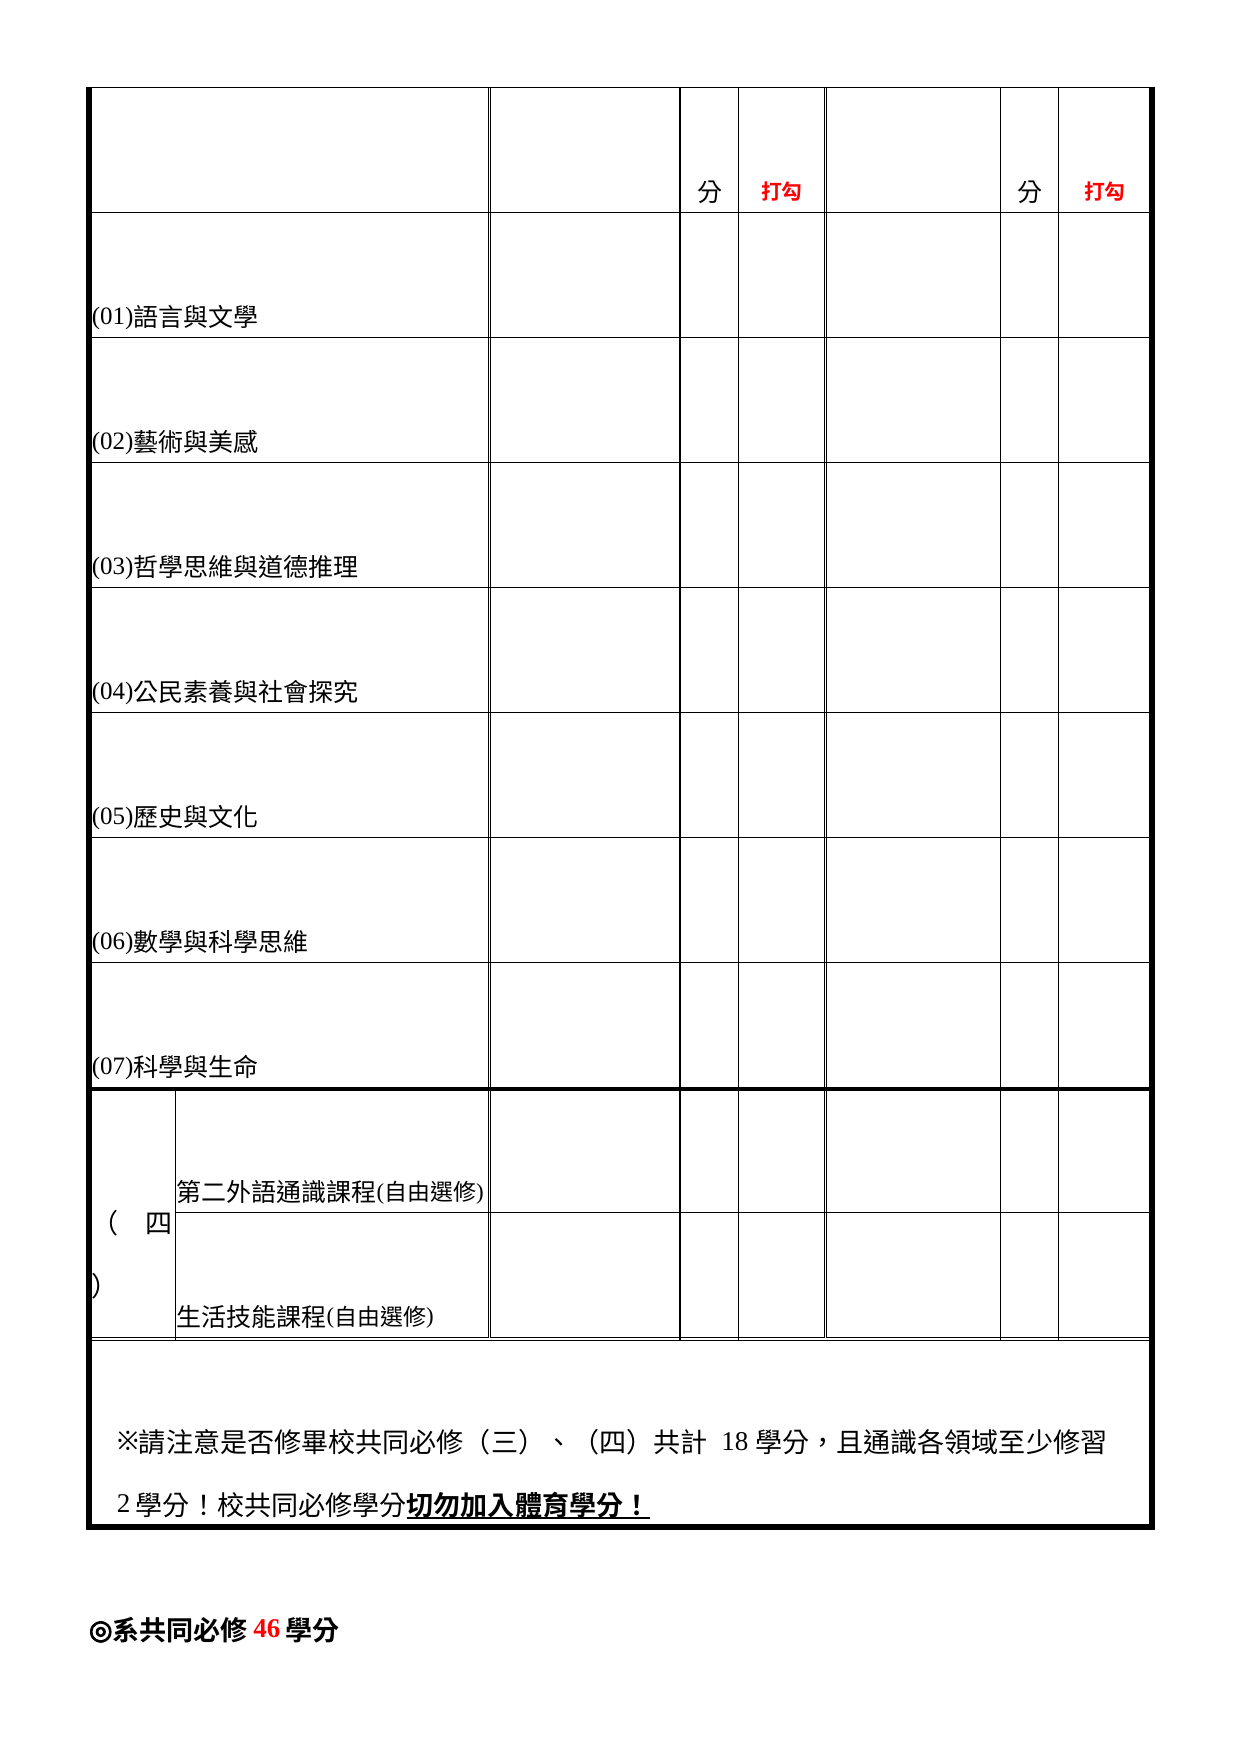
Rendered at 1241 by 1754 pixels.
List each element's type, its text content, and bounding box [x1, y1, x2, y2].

table_cell (02)藝術與美感 [92, 338, 488, 462]
table_cell [827, 1213, 1000, 1337]
table_cell [681, 213, 738, 337]
table_cell [491, 88, 679, 212]
table_cell 生活技能課程(自由選修) [176, 1213, 488, 1337]
table_cell [1001, 713, 1058, 837]
table_cell [491, 713, 679, 837]
table_cell [1059, 963, 1149, 1087]
table_cell 分 [1001, 88, 1058, 212]
table_cell [1059, 713, 1149, 837]
table_cell [739, 338, 824, 462]
table_cell [827, 838, 1000, 962]
table_cell [827, 88, 1000, 212]
table_cell [491, 1213, 679, 1337]
table_cell [1059, 338, 1149, 462]
table_cell [1001, 463, 1058, 587]
table_cell (04)公民素養與社會探究 [92, 588, 488, 712]
text ◎系共同必修46學分 [89, 1587, 1152, 1649]
table_cell [681, 463, 738, 587]
table_cell [827, 713, 1000, 837]
table_cell ※請注意是否修畢校共同必修（三）、（四）共計 18 學分，且通識各領域至少修習2學分！校共同必修學分切勿加入體育學分！ [92, 1341, 1149, 1524]
table_cell [1059, 463, 1149, 587]
table_cell (01)語言與文學 [92, 213, 488, 337]
table_cell [1001, 213, 1058, 337]
table_cell [491, 338, 679, 462]
table_cell [491, 463, 679, 587]
table_cell [739, 588, 824, 712]
table_cell [827, 213, 1000, 337]
table_cell [739, 213, 824, 337]
table_cell [1001, 588, 1058, 712]
table_cell [827, 588, 1000, 712]
table_cell (07)科學與生命 [92, 963, 488, 1087]
table_cell [827, 1091, 1000, 1212]
table_cell [739, 1213, 824, 1337]
table_cell (05)歷史與文化 [92, 713, 488, 837]
table_cell 打勾 [739, 88, 824, 212]
table_cell [491, 838, 679, 962]
table_cell [1001, 338, 1058, 462]
table_cell [1059, 1213, 1149, 1337]
table_cell [827, 463, 1000, 587]
table_cell （四） [92, 1091, 175, 1337]
table_cell [739, 963, 824, 1087]
table_cell (03)哲學思維與道德推理 [92, 463, 488, 587]
table_cell [1059, 1091, 1149, 1212]
table_cell [491, 213, 679, 337]
table_cell 第二外語通識課程(自由選修) [176, 1091, 488, 1212]
table_cell [1001, 1091, 1058, 1212]
table_cell [1059, 838, 1149, 962]
table_cell [739, 713, 824, 837]
table_cell [1001, 1213, 1058, 1337]
table_cell [681, 1091, 738, 1212]
table_cell [491, 963, 679, 1087]
table_cell [1059, 213, 1149, 337]
table_cell 分 [681, 88, 738, 212]
table_cell [739, 838, 824, 962]
table_cell [681, 713, 738, 837]
table_cell [827, 338, 1000, 462]
table_cell [739, 463, 824, 587]
table_cell [681, 963, 738, 1087]
table_cell [1059, 588, 1149, 712]
table_cell (06)數學與科學思維 [92, 838, 488, 962]
table_cell [491, 1091, 679, 1212]
table_cell [681, 838, 738, 962]
table_cell 打勾 [1059, 88, 1149, 212]
table_cell [491, 588, 679, 712]
table_cell [1001, 963, 1058, 1087]
table_cell [1001, 838, 1058, 962]
table_cell [827, 963, 1000, 1087]
table_cell [681, 588, 738, 712]
table_cell [739, 1091, 824, 1212]
table_cell [681, 338, 738, 462]
table_cell [92, 88, 488, 212]
table_cell [681, 1213, 738, 1337]
